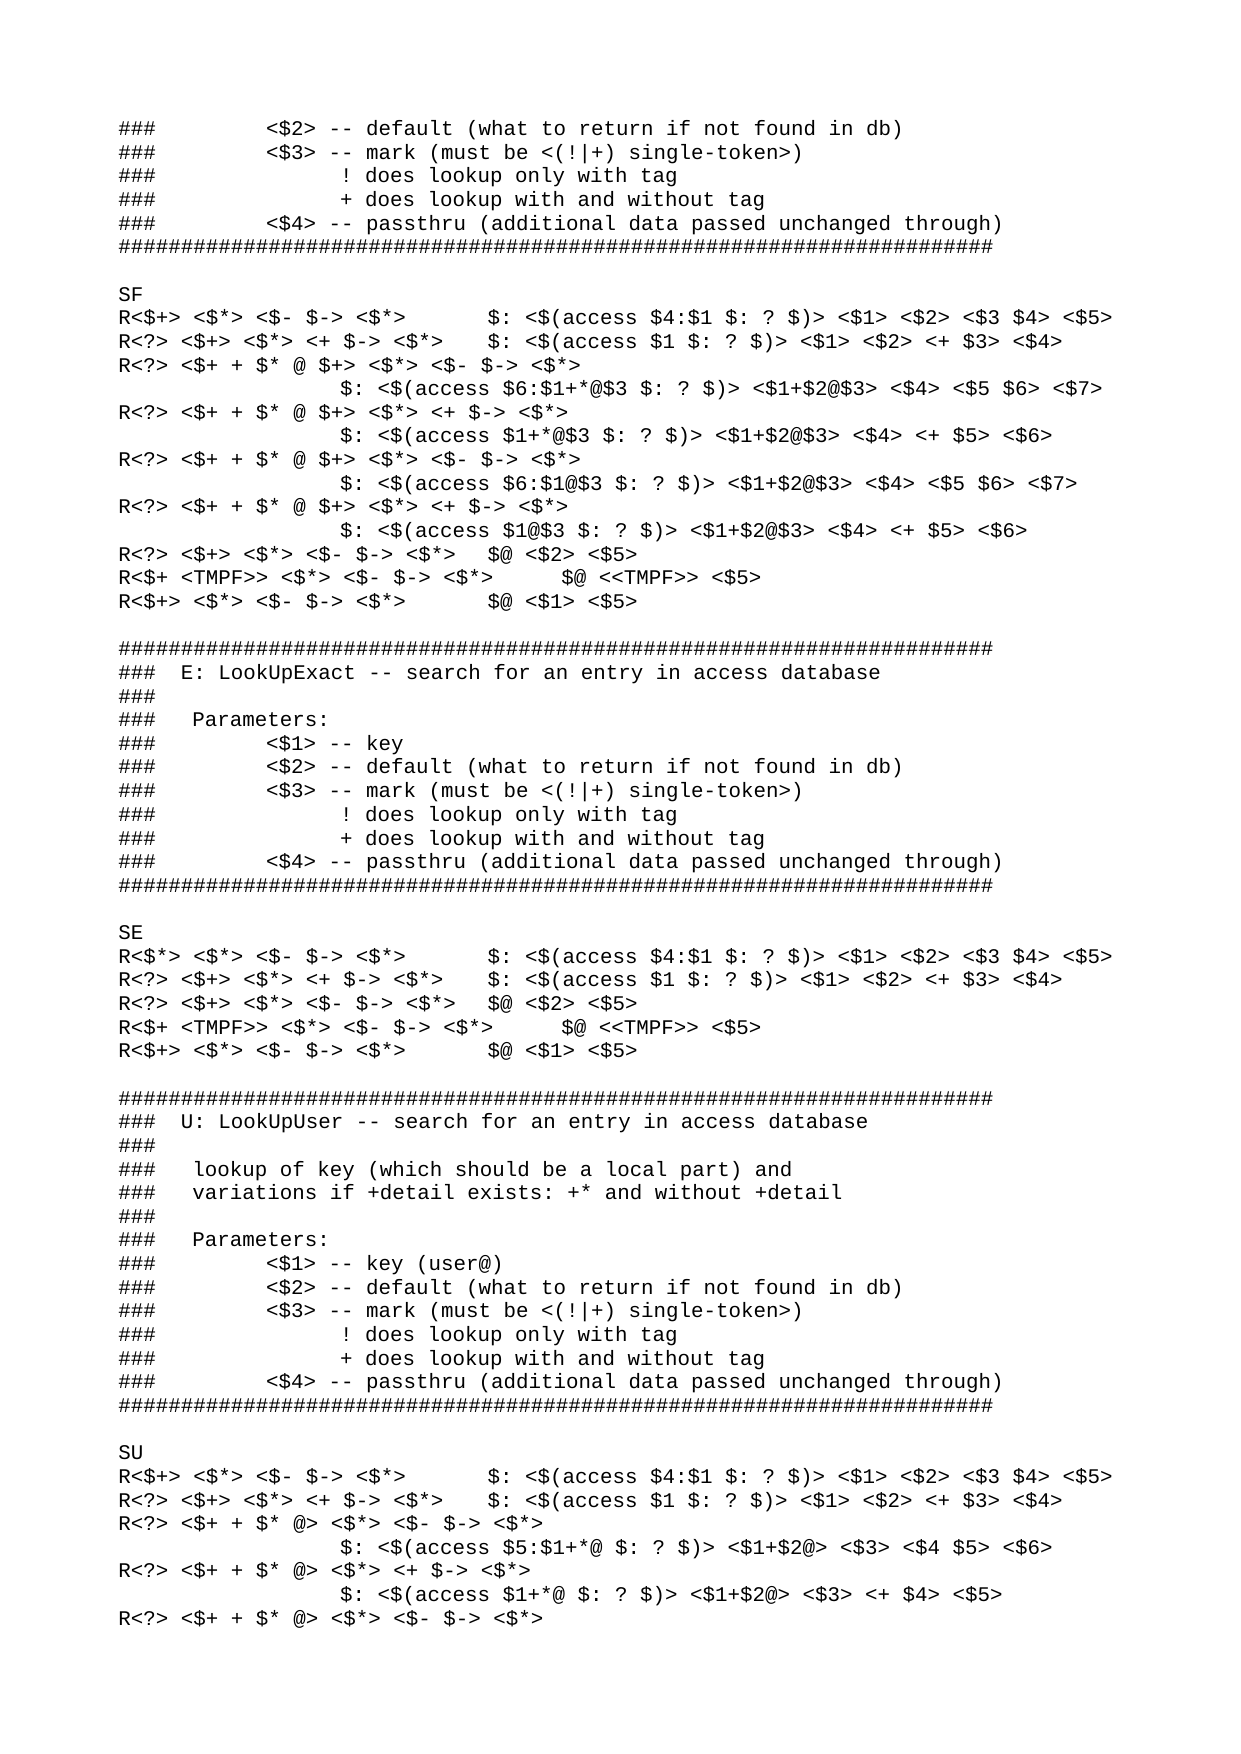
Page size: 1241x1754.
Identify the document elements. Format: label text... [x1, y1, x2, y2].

text R<$*> <$*> <$- $-> <$*> $: <$(access $4:$1 $: ? $)> <$1> <$2> <$3 $4> <$5> [118, 946, 1122, 969]
text ###################################################################### [118, 875, 1122, 898]
text R<?> <$+> <$*> <$- $-> <$*> $@ <$2> <$5> [118, 993, 1122, 1017]
text R<$+ <TMPF>> <$*> <$- $-> <$*> $@ <<TMPF>> <$5> [118, 567, 1122, 591]
text $: <$(access $6:$1+*@$3 $: ? $)> <$1+$2@$3> <$4> <$5 $6> <$7> [118, 378, 1122, 402]
text $: <$(access $5:$1+*@ $: ? $)> <$1+$2@> <$3> <$4 $5> <$6> [118, 1537, 1122, 1561]
text ### <$4> -- passthru (additional data passed unchanged through) [118, 1371, 1122, 1395]
text ### U: LookUpUser -- search for an entry in access database [118, 1111, 1122, 1135]
text R<?> <$+> <$*> <+ $-> <$*> $: <$(access $1 $: ? $)> <$1> <$2> <+ $3> <$4> [118, 969, 1122, 993]
text ### ! does lookup only with tag [118, 1324, 1122, 1348]
text ### + does lookup with and without tag [118, 827, 1122, 851]
text ### <$1> -- key [118, 733, 1122, 757]
text R<?> <$+ + $* @> <$*> <$- $-> <$*> [118, 1608, 1122, 1631]
text ### + does lookup with and without tag [118, 1348, 1122, 1371]
text ### <$2> -- default (what to return if not found in db) [118, 1277, 1122, 1300]
text $: <$(access $1+*@$3 $: ? $)> <$1+$2@$3> <$4> <+ $5> <$6> [118, 426, 1122, 449]
text ### + does lookup with and without tag [118, 189, 1122, 213]
text ### ! does lookup only with tag [118, 804, 1122, 827]
text ### <$4> -- passthru (additional data passed unchanged through) [118, 851, 1122, 875]
text R<$+> <$*> <$- $-> <$*> $: <$(access $4:$1 $: ? $)> <$1> <$2> <$3 $4> <$5> [118, 1466, 1122, 1489]
text R<?> <$+> <$*> <+ $-> <$*> $: <$(access $1 $: ? $)> <$1> <$2> <+ $3> <$4> [118, 1489, 1122, 1513]
text R<?> <$+ + $* @ $+> <$*> <$- $-> <$*> [118, 354, 1122, 378]
text ### <$3> -- mark (must be <(!|+) single-token>) [118, 1300, 1122, 1324]
text ### [118, 1135, 1122, 1158]
text ### ! does lookup only with tag [118, 165, 1122, 189]
text ### <$1> -- key (user@) [118, 1253, 1122, 1277]
text $: <$(access $6:$1@$3 $: ? $)> <$1+$2@$3> <$4> <$5 $6> <$7> [118, 473, 1122, 496]
text R<?> <$+> <$*> <$- $-> <$*> $@ <$2> <$5> [118, 544, 1122, 567]
text SF [118, 284, 1122, 307]
text ### <$2> -- default (what to return if not found in db) [118, 118, 1122, 142]
text ###################################################################### [118, 236, 1122, 260]
text R<?> <$+> <$*> <+ $-> <$*> $: <$(access $1 $: ? $)> <$1> <$2> <+ $3> <$4> [118, 331, 1122, 354]
text ### lookup of key (which should be a local part) and [118, 1158, 1122, 1182]
text ### <$2> -- default (what to return if not found in db) [118, 757, 1122, 780]
text R<$+> <$*> <$- $-> <$*> $: <$(access $4:$1 $: ? $)> <$1> <$2> <$3 $4> <$5> [118, 307, 1122, 331]
text ###################################################################### [118, 1395, 1122, 1419]
text ### Parameters: [118, 1229, 1122, 1253]
text ### variations if +detail exists: +* and without +detail [118, 1182, 1122, 1206]
text R<$+> <$*> <$- $-> <$*> $@ <$1> <$5> [118, 591, 1122, 615]
text ### [118, 686, 1122, 709]
text ### [118, 1206, 1122, 1229]
text ###################################################################### [118, 638, 1122, 662]
text ### <$3> -- mark (must be <(!|+) single-token>) [118, 142, 1122, 165]
text R<?> <$+ + $* @ $+> <$*> <$- $-> <$*> [118, 449, 1122, 473]
text ### <$3> -- mark (must be <(!|+) single-token>) [118, 780, 1122, 804]
text SE [118, 922, 1122, 946]
text ### Parameters: [118, 709, 1122, 733]
text $: <$(access $1@$3 $: ? $)> <$1+$2@$3> <$4> <+ $5> <$6> [118, 520, 1122, 544]
text R<?> <$+ + $* @> <$*> <$- $-> <$*> [118, 1513, 1122, 1537]
text ###################################################################### [118, 1088, 1122, 1111]
text R<?> <$+ + $* @ $+> <$*> <+ $-> <$*> [118, 496, 1122, 520]
text R<$+> <$*> <$- $-> <$*> $@ <$1> <$5> [118, 1040, 1122, 1064]
text ### <$4> -- passthru (additional data passed unchanged through) [118, 213, 1122, 236]
text $: <$(access $1+*@ $: ? $)> <$1+$2@> <$3> <+ $4> <$5> [118, 1584, 1122, 1608]
text R<?> <$+ + $* @ $+> <$*> <+ $-> <$*> [118, 402, 1122, 426]
text ### E: LookUpExact -- search for an entry in access database [118, 662, 1122, 686]
text R<?> <$+ + $* @> <$*> <+ $-> <$*> [118, 1561, 1122, 1584]
text SU [118, 1442, 1122, 1466]
text R<$+ <TMPF>> <$*> <$- $-> <$*> $@ <<TMPF>> <$5> [118, 1017, 1122, 1040]
